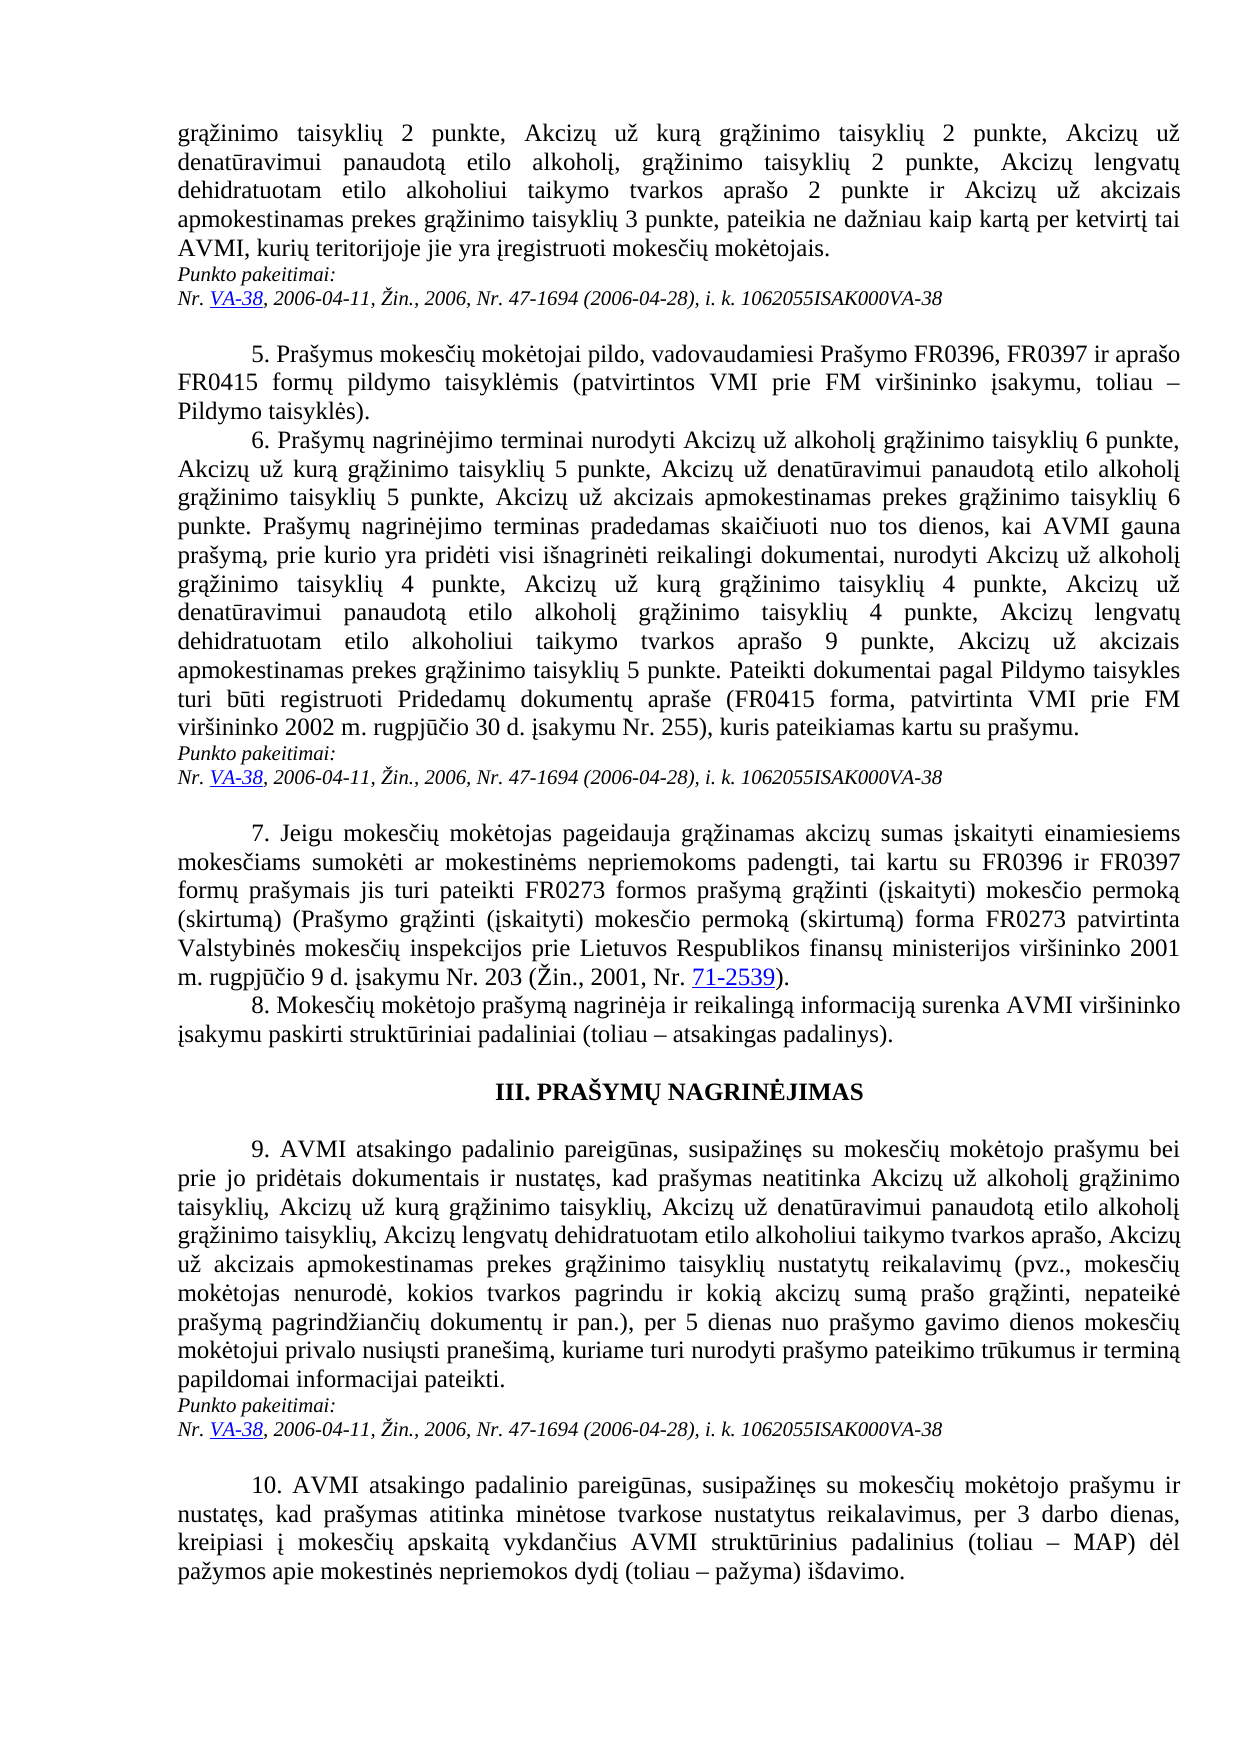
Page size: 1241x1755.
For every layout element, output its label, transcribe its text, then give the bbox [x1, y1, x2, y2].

text 8. Mokesčių mokėtojo prašymą nagrinėja ir reikalingą informaciją surenka AVMI viršininko įsakymu paskirti struktūriniai padaliniai (toliau – atsakingas padalinys). [177, 991, 1181, 1048]
text 7. Jeigu mokesčių mokėtojas pageidauja grąžinamas akcizų sumas įskaityti einamiesiems mokesčiams sumokėti ar mokestinėms nepriemokoms padengti, tai kartu su FR0396 ir FR0397 formų prašymais jis turi pateikti FR0273 formos prašymą grąžinti (įskaityti) mokesčio permoką (skirtumą) (Prašymo grąžinti (įskaityti) mokesčio permoką (skirtumą) forma FR0273 patvirtinta Valstybinės mokesčių inspekcijos prie Lietuvos Respublikos finansų ministerijos viršininko 2001 m. rugpjūčio 9 d. įsakymu Nr. 203 (Žin., 2001, Nr. 71-2539). [177, 818, 1181, 991]
text Nr. VA-38, 2006-04-11, Žin., 2006, Nr. 47-1694 (2006-04-28), i. k. 1062055ISAK000VA-38 [177, 765, 1181, 789]
text grąžinimo taisyklių 2 punkte, Akcizų už kurą grąžinimo taisyklių 2 punkte, Akcizų už denatūravimui panaudotą etilo alkoholį, grąžinimo taisyklių 2 punkte, Akcizų lengvatų dehidratuotam etilo alkoholiui taikymo tvarkos aprašo 2 punkte ir Akcizų už akcizais apmokestinamas prekes grąžinimo taisyklių 3 punkte, pateikia ne dažniau kaip kartą per ketvirtį tai AVMI, kurių teritorijoje jie yra įregistruoti mokesčių mokėtojais. [177, 118, 1181, 262]
text Punkto pakeitimai: [177, 741, 1181, 765]
text Punkto pakeitimai: [177, 1393, 1181, 1417]
text 9. AVMI atsakingo padalinio pareigūnas, susipažinęs su mokesčių mokėtojo prašymu bei prie jo pridėtais dokumentais ir nustatęs, kad prašymas neatitinka Akcizų už alkoholį grąžinimo taisyklių, Akcizų už kurą grąžinimo taisyklių, Akcizų už denatūravimui panaudotą etilo alkoholį grąžinimo taisyklių, Akcizų lengvatų dehidratuotam etilo alkoholiui taikymo tvarkos aprašo, Akcizų už akcizais apmokestinamas prekes grąžinimo taisyklių nustatytų reikalavimų (pvz., mokesčių mokėtojas nenurodė, kokios tvarkos pagrindu ir kokią akcizų sumą prašo grąžinti, nepateikė prašymą pagrindžiančių dokumentų ir pan.), per 5 dienas nuo prašymo gavimo dienos mokesčių mokėtojui privalo nusiųsti pranešimą, kuriame turi nurodyti prašymo pateikimo trūkumus ir terminą papildomai informacijai pateikti. [177, 1134, 1181, 1393]
text 10. AVMI atsakingo padalinio pareigūnas, susipažinęs su mokesčių mokėtojo prašymu ir nustatęs, kad prašymas atitinka minėtose tvarkose nustatytus reikalavimus, per 3 darbo dienas, kreipiasi į mokesčių apskaitą vykdančius AVMI struktūrinius padalinius (toliau – MAP) dėl pažymos apie mokestinės nepriemokos dydį (toliau – pažyma) išdavimo. [177, 1470, 1181, 1585]
text 6. Prašymų nagrinėjimo terminai nurodyti Akcizų už alkoholį grąžinimo taisyklių 6 punkte, Akcizų už kurą grąžinimo taisyklių 5 punkte, Akcizų už denatūravimui panaudotą etilo alkoholį grąžinimo taisyklių 5 punkte, Akcizų už akcizais apmokestinamas prekes grąžinimo taisyklių 6 punkte. Prašymų nagrinėjimo terminas pradedamas skaičiuoti nuo tos dienos, kai AVMI gauna prašymą, prie kurio yra pridėti visi išnagrinėti reikalingi dokumentai, nurodyti Akcizų už alkoholį grąžinimo taisyklių 4 punkte, Akcizų už kurą grąžinimo taisyklių 4 punkte, Akcizų už denatūravimui panaudotą etilo alkoholį grąžinimo taisyklių 4 punkte, Akcizų lengvatų dehidratuotam etilo alkoholiui taikymo tvarkos aprašo 9 punkte, Akcizų už akcizais apmokestinamas prekes grąžinimo taisyklių 5 punkte. Pateikti dokumentai pagal Pildymo taisykles turi būti registruoti Pridedamų dokumentų apraše (FR0415 forma, patvirtinta VMI prie FM viršininko 2002 m. rugpjūčio 30 d. įsakymu Nr. 255), kuris pateikiamas kartu su prašymu. [177, 425, 1181, 741]
text Punkto pakeitimai: [177, 262, 1181, 286]
text Nr. VA-38, 2006-04-11, Žin., 2006, Nr. 47-1694 (2006-04-28), i. k. 1062055ISAK000VA-38 [177, 286, 1181, 310]
text III. PRAŠYMŲ NAGRINĖJIMAS [177, 1077, 1181, 1106]
text Nr. VA-38, 2006-04-11, Žin., 2006, Nr. 47-1694 (2006-04-28), i. k. 1062055ISAK000VA-38 [177, 1417, 1181, 1441]
text 5. Prašymus mokesčių mokėtojai pildo, vadovaudamiesi Prašymo FR0396, FR0397 ir aprašo FR0415 formų pildymo taisyklėmis (patvirtintos VMI prie FM viršininko įsakymu, toliau – Pildymo taisyklės). [177, 339, 1181, 425]
